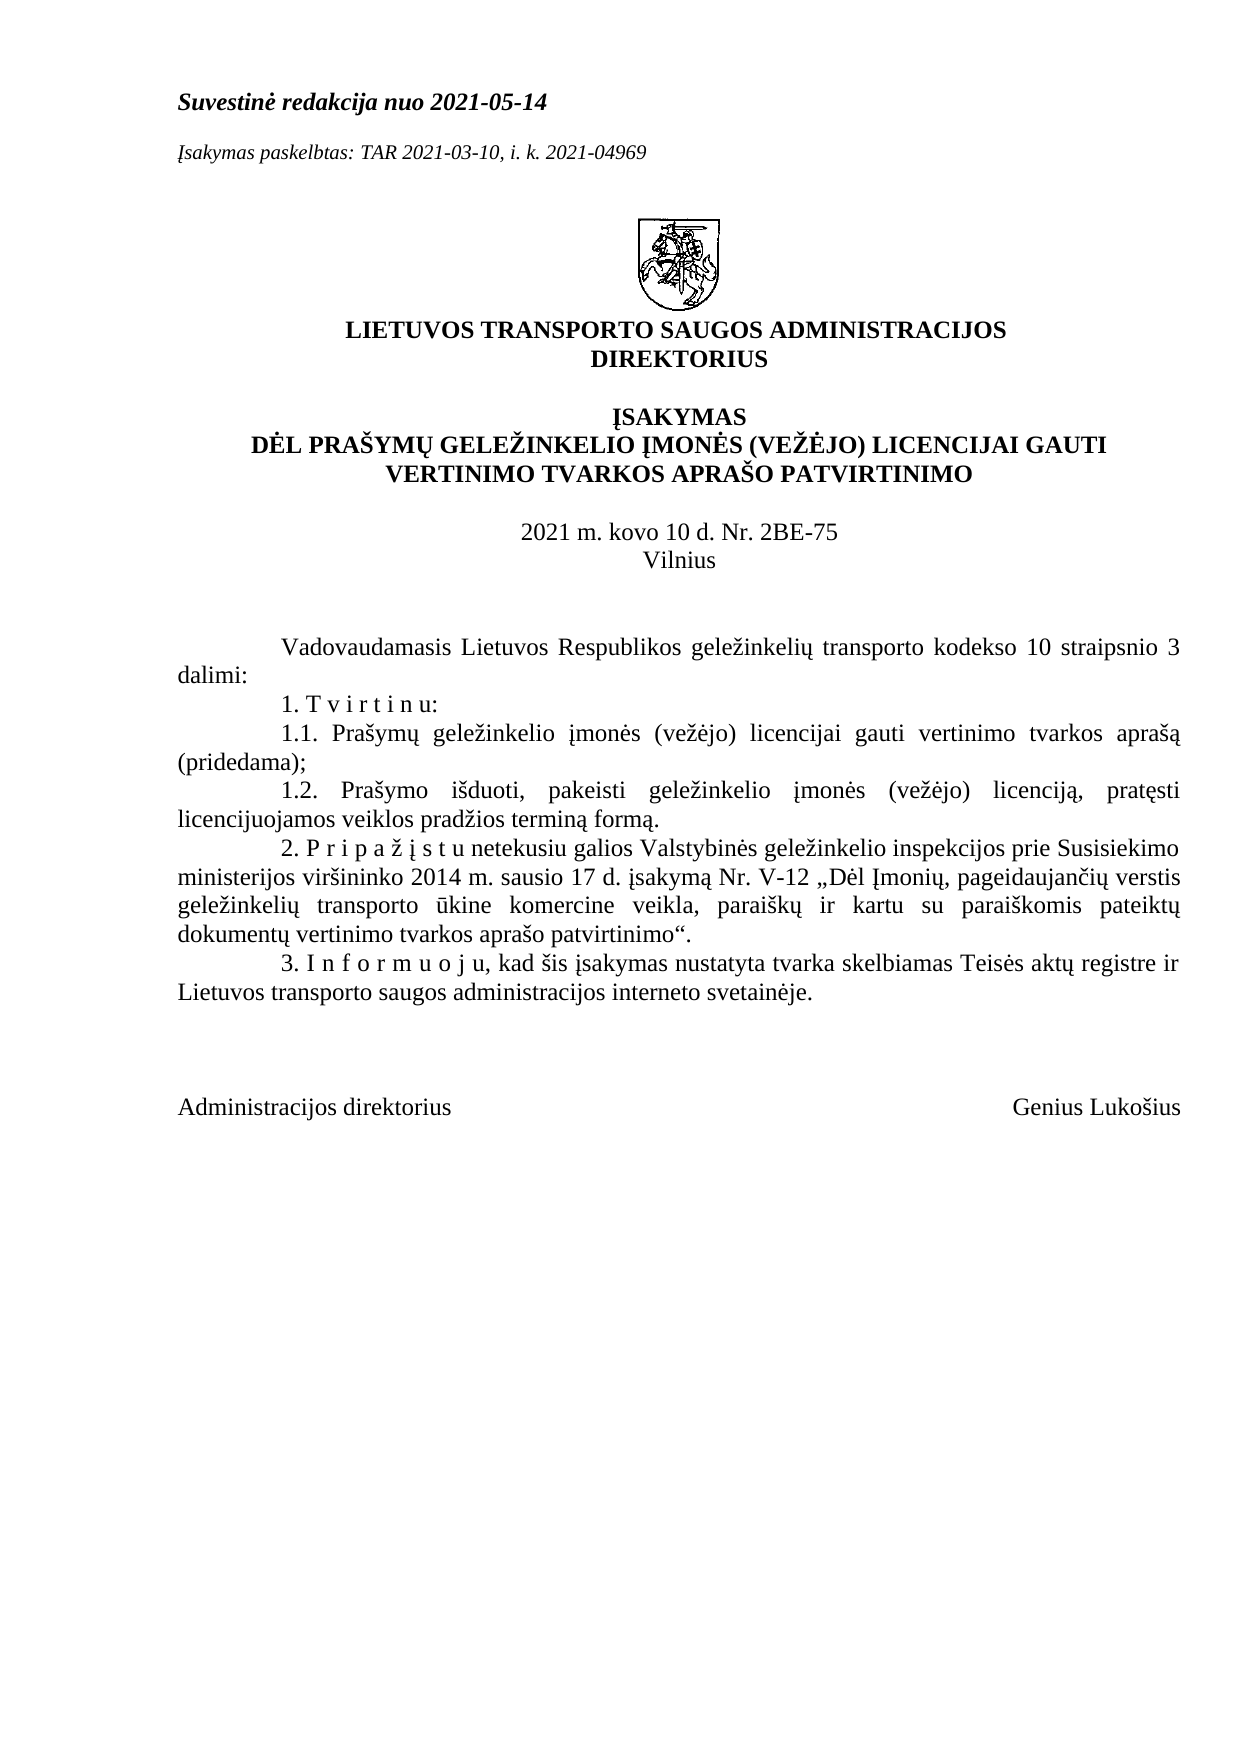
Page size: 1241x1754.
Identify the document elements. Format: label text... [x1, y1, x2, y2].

text 2021 m. kovo 10 d. Nr. 2BE-75 [177, 517, 1181, 545]
text Dėl PRAŠYMŲ Geležinkelio įmonės (vežėjo) licencijAI GAUTI VERTINIMO TVARKOS APRAŠO PATVIRTINIMO [177, 430, 1181, 488]
text Vadovaudamasis Lietuvos Respublikos geležinkelių transporto kodekso 10 straipsnio 3 dalimi: [177, 632, 1181, 689]
text įsakymas [177, 402, 1181, 430]
text 1.2. Prašymo išduoti, pakeisti geležinkelio įmonės (vežėjo) licenciją, pratęsti licencijuojamos veiklos pradžios terminą formą. [177, 775, 1181, 833]
text Įsakymas paskelbtas: TAR 2021-03-10, i. k. 2021-04969 [177, 140, 1181, 164]
text LIETUVOS TRANSPORTO SAUGOS ADMINISTRACIJOS [177, 315, 1181, 344]
text Vilnius [177, 545, 1181, 574]
text Suvestinė redakcija nuo 2021-05-14 [177, 87, 1181, 116]
text 2. P r i p a ž į s t u netekusiu galios Valstybinės geležinkelio inspekcijos prie Susisiekimo ministerijos viršininko 2014 m. sausio 17 d. įsakymą Nr. V-12 „Dėl Įmonių, pageidaujančių verstis geležinkelių transporto ūkine komercine veikla, paraiškų ir kartu su paraiškomis pateiktų dokumentų vertinimo tvarkos aprašo patvirtinimo“. [177, 833, 1181, 948]
text Administracijos direktorius Genius Lukošius [177, 1092, 1181, 1120]
text 1. T v i r t i n u: [177, 689, 1181, 718]
text 3. I n f o r m u o j u, kad šis įsakymas nustatyta tvarka skelbiamas Teisės aktų registre ir Lietuvos transporto saugos administracijos interneto svetainėje. [177, 948, 1181, 1005]
text DIREKTORIUS [177, 344, 1181, 373]
text 1.1. Prašymų geležinkelio įmonės (vežėjo) licencijai gauti vertinimo tvarkos aprašą (pridedama); [177, 718, 1181, 775]
